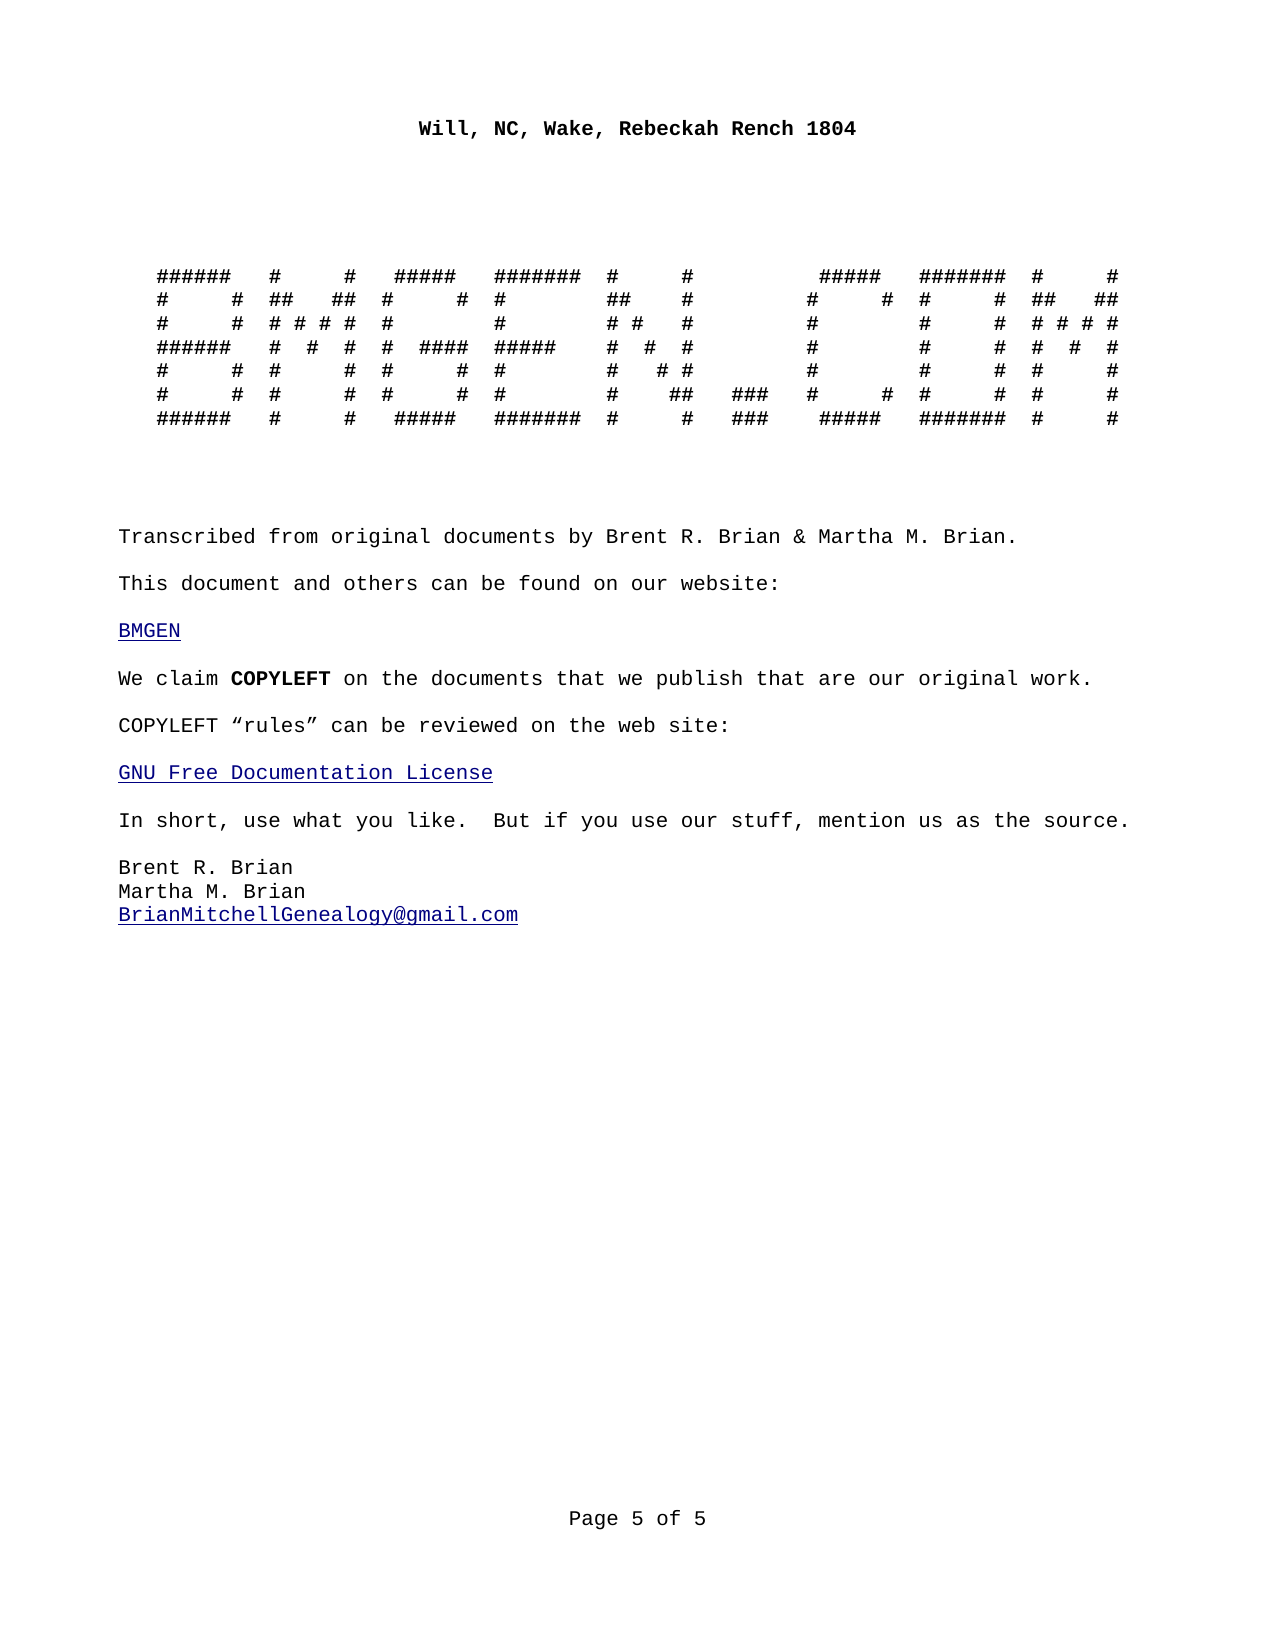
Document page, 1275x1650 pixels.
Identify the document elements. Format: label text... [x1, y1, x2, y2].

text ###### # # ##### ####### # # ##### ####### # # [118, 266, 1157, 289]
text BMGEN [118, 621, 1157, 644]
text COPYLEFT “rules” can be reviewed on the web site: [118, 715, 1157, 739]
text GNU Free Documentation License [118, 762, 1157, 786]
text # # ## ## # # # ## # # # # # ## ## [118, 289, 1157, 313]
text Martha M. Brian [118, 881, 1157, 904]
text In short, use what you like. But if you use our stuff, mention us as the source. [118, 810, 1157, 833]
text This document and others can be found on our website: [118, 573, 1157, 597]
text # # # # # # # # ## ### # # # # # # [118, 384, 1157, 408]
text # # # # # # # # # # # # # # # [118, 360, 1157, 384]
text BrianMitchellGenealogy@gmail.com [118, 904, 1157, 928]
text We claim COPYLEFT on the documents that we publish that are our original work. [118, 668, 1157, 691]
text Brent R. Brian [118, 857, 1157, 881]
text Transcribed from original documents by Brent R. Brian & Martha M. Brian. [118, 526, 1157, 549]
text # # # # # # # # # # # # # # # # # # [118, 313, 1157, 337]
text ###### # # # # #### ##### # # # # # # # # # [118, 337, 1157, 360]
text ###### # # ##### ####### # # ### ##### ####### # # [118, 408, 1157, 431]
